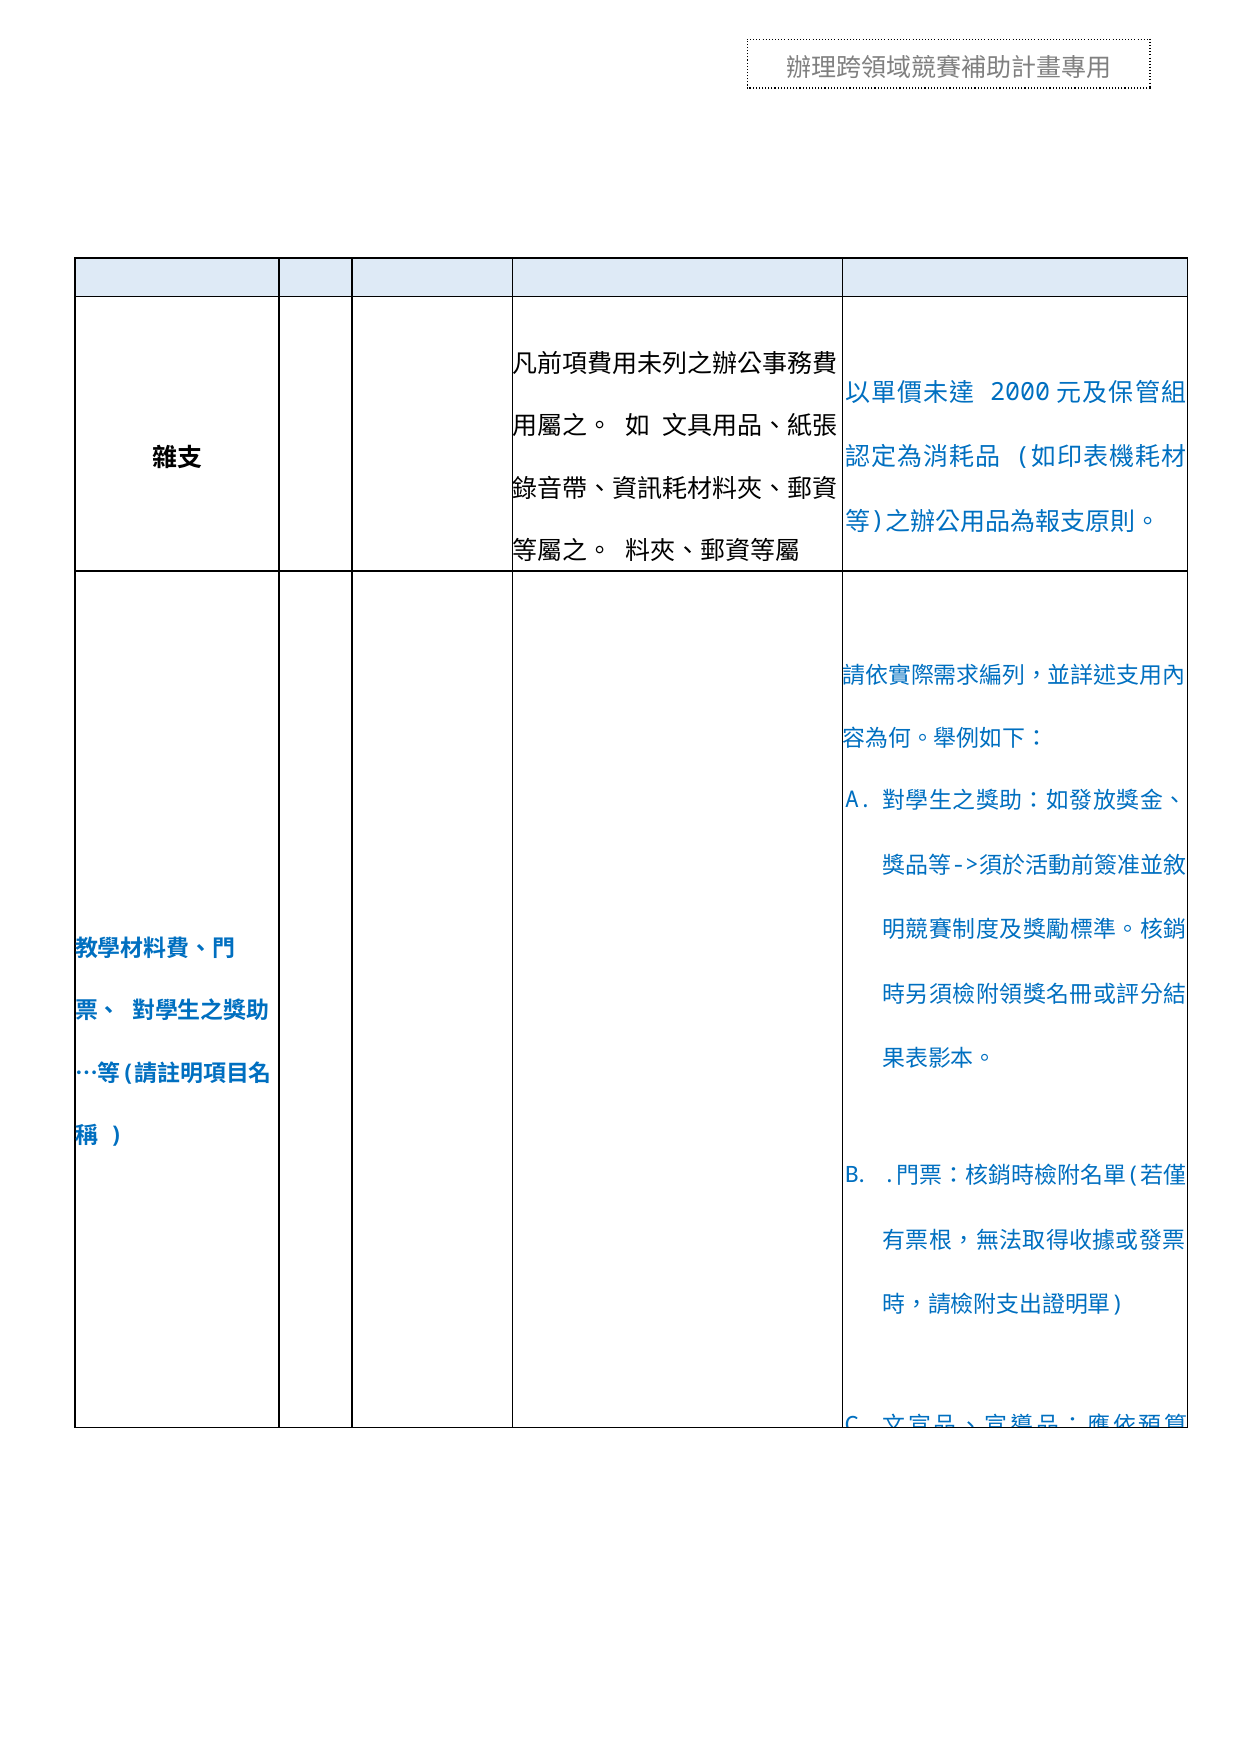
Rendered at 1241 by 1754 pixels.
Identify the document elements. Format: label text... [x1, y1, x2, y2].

table_cell [353, 297, 512, 570]
table_header 有關雜支已涵蓋之經費項目，除特別需求外，不得重複編列。 [353, 400, 500, 427]
table_cell [280, 297, 351, 570]
table_header 定義 [513, 259, 842, 296]
table_header 項目 [76, 259, 278, 296]
table_cell 以單價未達 2000元及保管組認定為消耗品 (如印表機耗材等)之辦公用品為報支原則。 [843, 297, 1187, 570]
table_header 編列基準 [353, 259, 512, 296]
table_header 支用說明 [843, 259, 1187, 296]
table_cell [353, 572, 512, 1427]
table_cell [280, 572, 351, 1427]
table_cell 請依實際需求編列，並詳述支用內 容為何。舉例如下： 對學生之獎助：如發放獎金、獎品等->須於活動前簽准並敘明競賽制度及獎勵標準。核銷時另須檢附領獎名冊或評分結果表影本。 .門票：核銷時檢附名單(若僅有票根，無法取得收據或發票時，請檢附支出證明單) 文宣品、宣導品：應依預算法62-1條規定辦理揭示機關名稱和廣告字眼。若免適用 62-1 條請填列” 國立屏東大學免予適用預算法第62條之1簽辦表”。 核銷時請檢附文宣品圖片與”政策宣導相關廣 告執行情形表”或”免適用簽辦表” [843, 572, 1187, 1427]
table_cell [513, 572, 842, 1427]
table_cell 凡前項費用未列之辦公事務費用屬之。 如 文具用品、紙張錄音帶、資訊耗材料夾、郵資等屬之。 料夾、郵資等屬之。 [513, 297, 842, 570]
table_cell 雜支 [76, 297, 278, 570]
table_cell 教學材料費、門票、 對學生之獎助…等(請註明項目名稱 ) [76, 572, 278, 1427]
table_header 單位 [280, 259, 351, 296]
